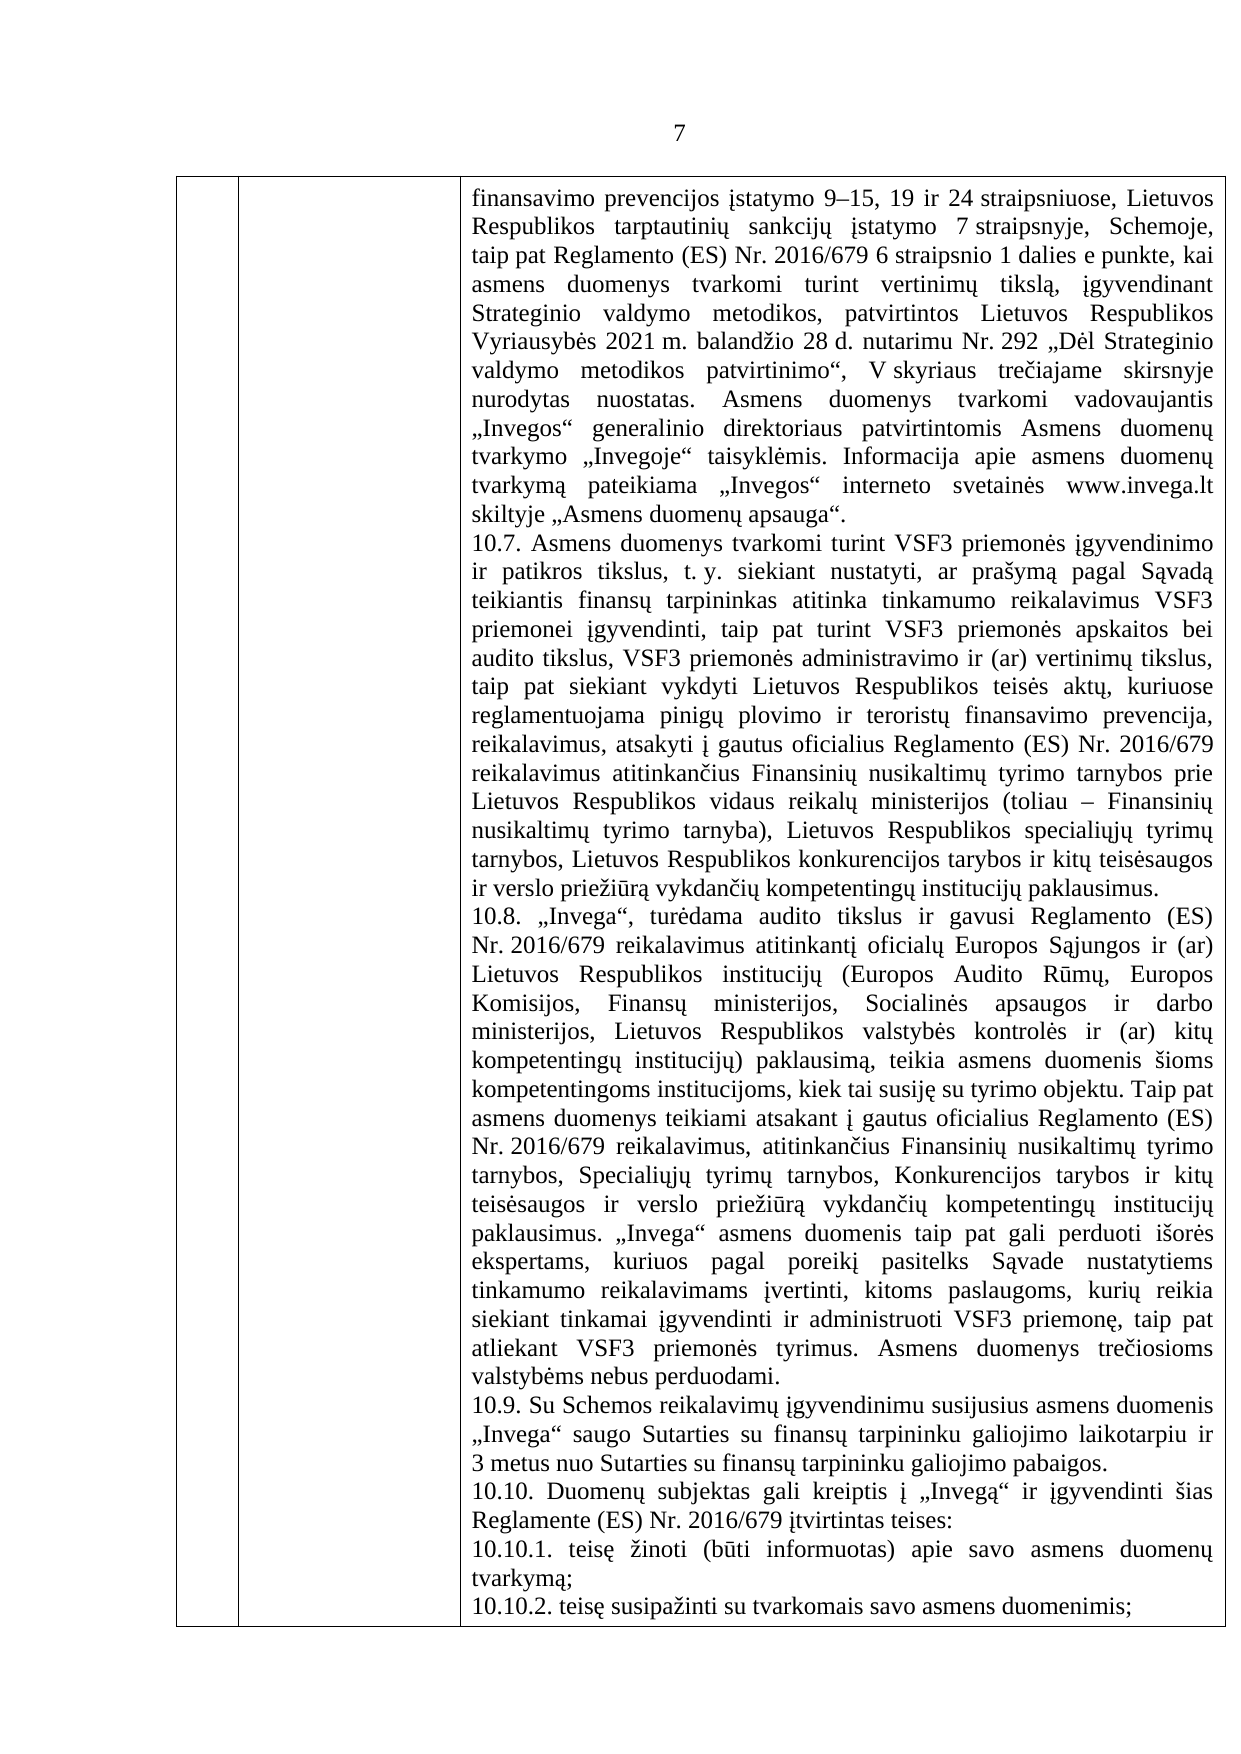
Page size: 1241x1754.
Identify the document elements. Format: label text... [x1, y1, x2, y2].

table_cell [177, 177, 238, 1626]
table_cell [239, 177, 460, 1626]
table_cell finansavimo prevencijos įstatymo 9–15, 19 ir 24 straipsniuose, Lietuvos Respublikos tarptautinių sankcijų įstatymo 7 straipsnyje, Schemoje, taip pat Reglamento (ES) Nr. 2016/679 6 straipsnio 1 dalies e punkte, kai asmens duomenys tvarkomi turint vertinimų tikslą, įgyvendinant Strateginio valdymo metodikos, patvirtintos Lietuvos Respublikos Vyriausybės 2021 m. balandžio 28 d. nutarimu Nr. 292 „Dėl Strateginio valdymo metodikos patvirtinimo“, V skyriaus trečiajame skirsnyje nurodytas nuostatas. Asmens duomenys tvarkomi vadovaujantis „Invegos“ generalinio direktoriaus patvirtintomis Asmens duomenų tvarkymo „Invegoje“ taisyklėmis. Informacija apie asmens duomenų tvarkymą pateikiama „Invegos“ interneto svetainės www.invega.lt skiltyje „Asmens duomenų apsauga“. 10.7. Asmens duomenys tvarkomi turint VSF3 priemonės įgyvendinimo ir patikros tikslus, t. y. siekiant nustatyti, ar prašymą pagal Sąvadą teikiantis finansų tarpininkas atitinka tinkamumo reikalavimus VSF3 priemonei įgyvendinti, taip pat turint VSF3 priemonės apskaitos bei audito tikslus, VSF3 priemonės administravimo ir (ar) vertinimų tikslus, taip pat siekiant vykdyti Lietuvos Respublikos teisės aktų, kuriuose reglamentuojama pinigų plovimo ir teroristų finansavimo prevencija, reikalavimus, atsakyti į gautus oficialius Reglamento (ES) Nr. 2016/679 reikalavimus atitinkančius Finansinių nusikaltimų tyrimo tarnybos prie Lietuvos Respublikos vidaus reikalų ministerijos (toliau – Finansinių nusikaltimų tyrimo tarnyba), Lietuvos Respublikos specialiųjų tyrimų tarnybos, Lietuvos Respublikos konkurencijos tarybos ir kitų teisėsaugos ir verslo priežiūrą vykdančių kompetentingų institucijų paklausimus. 10.8. „Invega“, turėdama audito tikslus ir gavusi Reglamento (ES) Nr. 2016/679 reikalavimus atitinkantį oficialų Europos Sąjungos ir (ar) Lietuvos Respublikos institucijų (Europos Audito Rūmų, Europos Komisijos, Finansų ministerijos, Socialinės apsaugos ir darbo ministerijos, Lietuvos Respublikos valstybės kontrolės ir (ar) kitų kompetentingų institucijų) paklausimą, teikia asmens duomenis šioms kompetentingoms institucijoms, kiek tai susiję su tyrimo objektu. Taip pat asmens duomenys teikiami atsakant į gautus oficialius Reglamento (ES) Nr. 2016/679 reikalavimus, atitinkančius Finansinių nusikaltimų tyrimo tarnybos, Specialiųjų tyrimų tarnybos, Konkurencijos tarybos ir kitų teisėsaugos ir verslo priežiūrą vykdančių kompetentingų institucijų paklausimus. „Invega“ asmens duomenis taip pat gali perduoti išorės ekspertams, kuriuos pagal poreikį pasitelks Sąvade nustatytiems tinkamumo reikalavimams įvertinti, kitoms paslaugoms, kurių reikia siekiant tinkamai įgyvendinti ir administruoti VSF3 priemonę, taip pat atliekant VSF3 priemonės tyrimus. Asmens duomenys trečiosioms valstybėms nebus perduodami. 10.9. Su Schemos reikalavimų įgyvendinimu susijusius asmens duomenis „Invega“ saugo Sutarties su finansų tarpininku galiojimo laikotarpiu ir 3 metus nuo Sutarties su finansų tarpininku galiojimo pabaigos. 10.10. Duomenų subjektas gali kreiptis į „Invegą“ ir įgyvendinti šias Reglamente (ES) Nr. 2016/679 įtvirtintas teises: 10.10.1. teisę žinoti (būti informuotas) apie savo asmens duomenų tvarkymą; 10.10.2. teisę susipažinti su tvarkomais savo asmens duomenimis; [461, 177, 1225, 1626]
